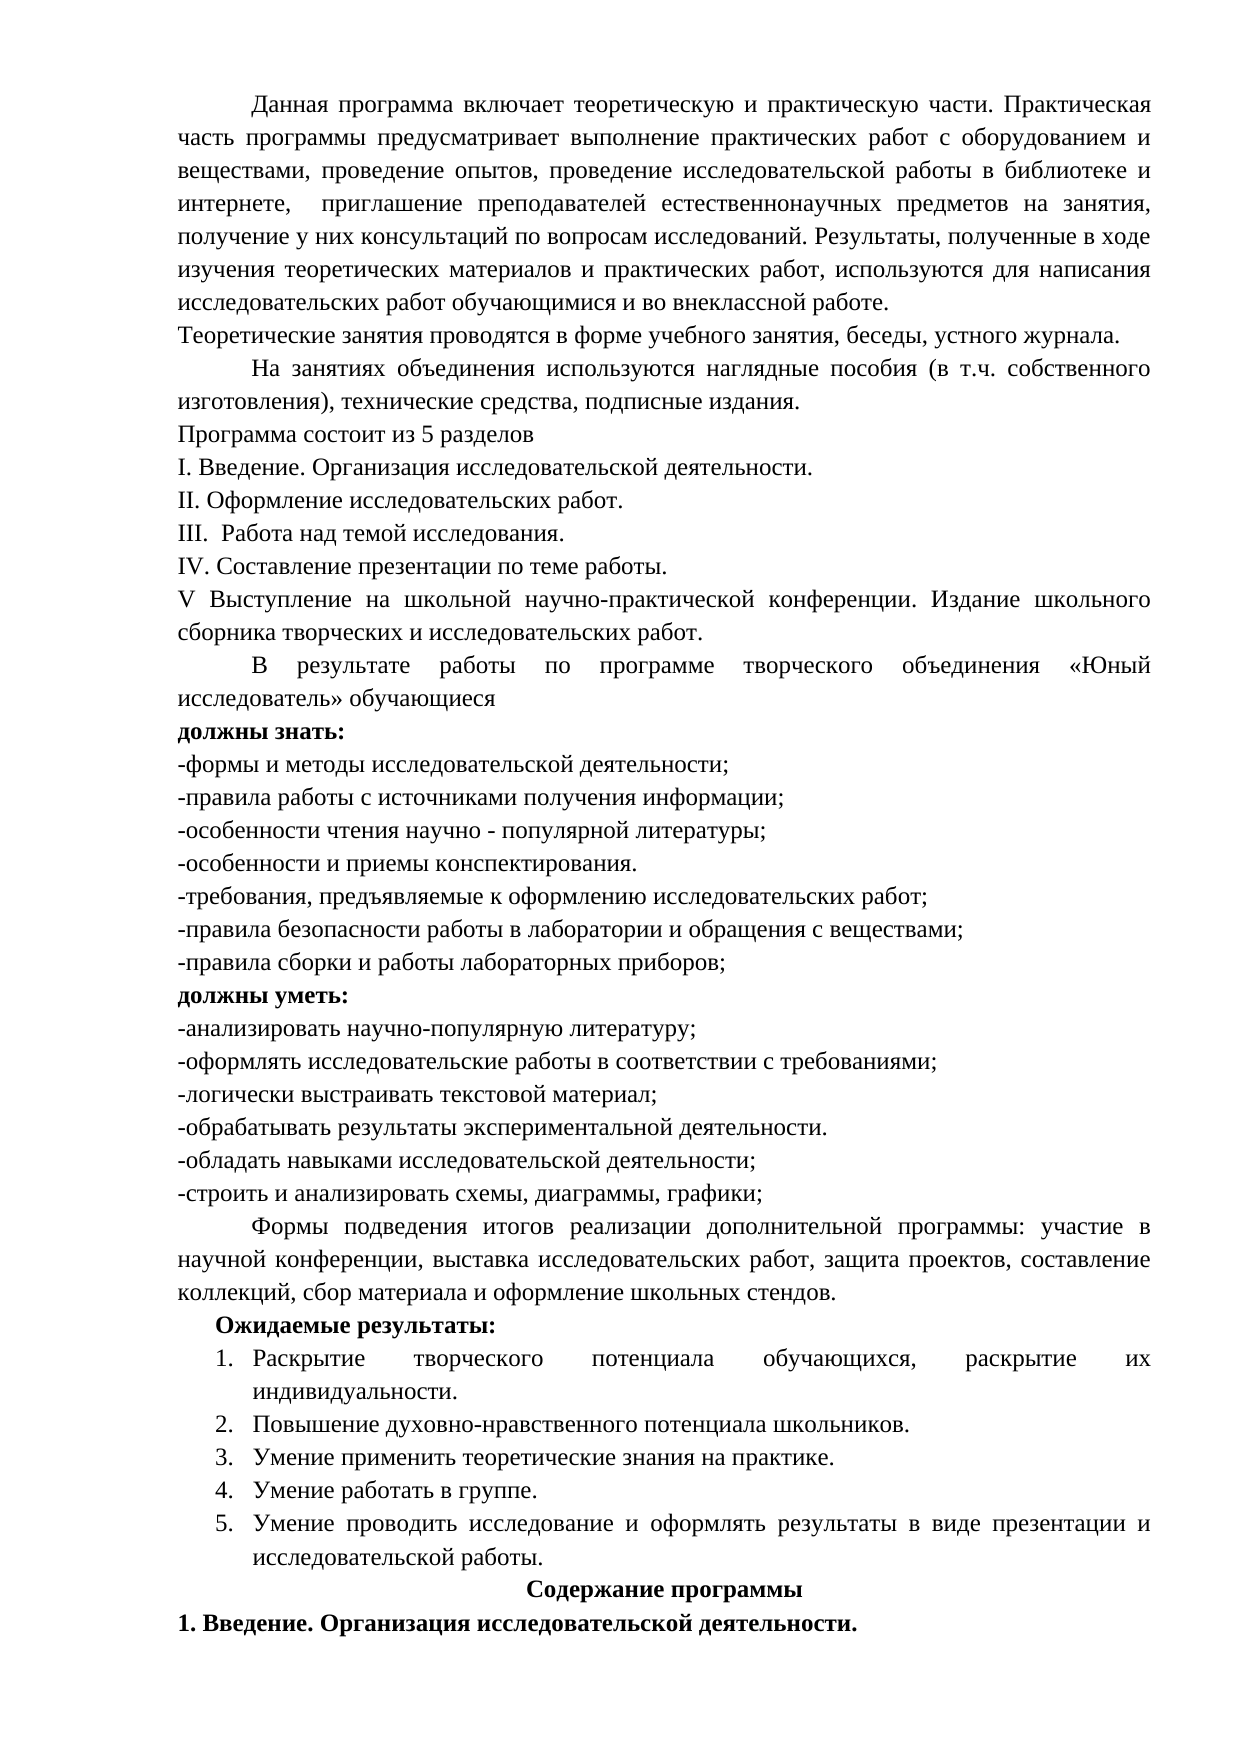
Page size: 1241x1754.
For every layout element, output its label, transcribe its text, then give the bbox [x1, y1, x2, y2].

text Теоретические занятия проводятся в форме учебного занятия, беседы, устного журнала. [177, 320, 1152, 348]
text Данная программа включает теоретическую и практическую части. Практическая часть программы предусматривает выполнение практических работ с оборудованием и веществами, проведение опытов, проведение исследовательской работы в библиотеке и интернете, приглашение преподавателей естественнонаучных предметов на занятия, получение у них консультаций по вопросам исследований. Результаты, полученные в ходе изучения теоретических материалов и практических работ, используются для написания исследовательских работ обучающимися и во внеклассной работе. [177, 89, 1152, 316]
text -особенности чтения научно - популярной литературы; [177, 815, 1152, 844]
text -анализировать научно-популярную литературу; [177, 1013, 1152, 1042]
text IV. Составление презентации по теме работы. [177, 551, 1152, 580]
text -правила работы с источниками получения информации; [177, 782, 1152, 811]
list Умение проводить исследование и оформлять результаты в виде презентации и исследовательской работы. [215, 1508, 1152, 1570]
text Ожидаемые результаты: [177, 1310, 1152, 1339]
text -требования, предъявляемые к оформлению исследовательских работ; [177, 881, 1152, 910]
text II. Оформление исследовательских работ. [177, 485, 1152, 514]
text -особенности и приемы конспектирования. [177, 848, 1152, 877]
text Формы подведения итогов реализации дополнительной программы: участие в научной конференции, выставка исследовательских работ, защита проектов, составление коллекций, сбор материала и оформление школьных стендов. [177, 1211, 1152, 1306]
text I. Введение. Организация исследовательской деятельности. [177, 452, 1152, 481]
text -логически выстраивать текстовой материал; [177, 1079, 1152, 1108]
text Содержание программы [177, 1574, 1152, 1603]
text -обладать навыками исследовательской деятельности; [177, 1145, 1152, 1174]
text Программа состоит из 5 разделов [177, 419, 1152, 448]
list Умение работать в группе. [215, 1476, 1152, 1504]
text -правила безопасности работы в лаборатории и обращения с веществами; [177, 914, 1152, 943]
text На занятиях объединения используются наглядные пособия (в т.ч. собственного изготовления), технические средства, подписные издания. [177, 353, 1152, 414]
text В результате работы по программе творческого объединения «Юный исследователь» обучающиеся [177, 650, 1152, 712]
list Повышение духовно-нравственного потенциала школьников. [215, 1409, 1152, 1438]
list Умение применить теоретические знания на практике. [215, 1442, 1152, 1471]
text III. Работа над темой исследования. [177, 518, 1152, 547]
text -оформлять исследовательские работы в соответствии с требованиями; [177, 1046, 1152, 1075]
list Раскрытие творческого потенциала обучающихся, раскрытие их индивидуальности. [215, 1343, 1152, 1405]
text должны знать: [177, 716, 1152, 745]
list -правила сборки и работы лабораторных приборов; [177, 947, 1152, 976]
text -строить и анализировать схемы, диаграммы, графики; [177, 1178, 1152, 1207]
text V Выступление на школьной научно-практической конференции. Издание школьного сборника творческих и исследовательских работ. [177, 584, 1152, 646]
text 1. Введение. Организация исследовательской деятельности. [177, 1608, 1152, 1636]
text -формы и методы исследовательской деятельности; [177, 749, 1152, 778]
text -обрабатывать результаты экспериментальной деятельности. [177, 1112, 1152, 1141]
text должны уметь: [177, 980, 1152, 1009]
